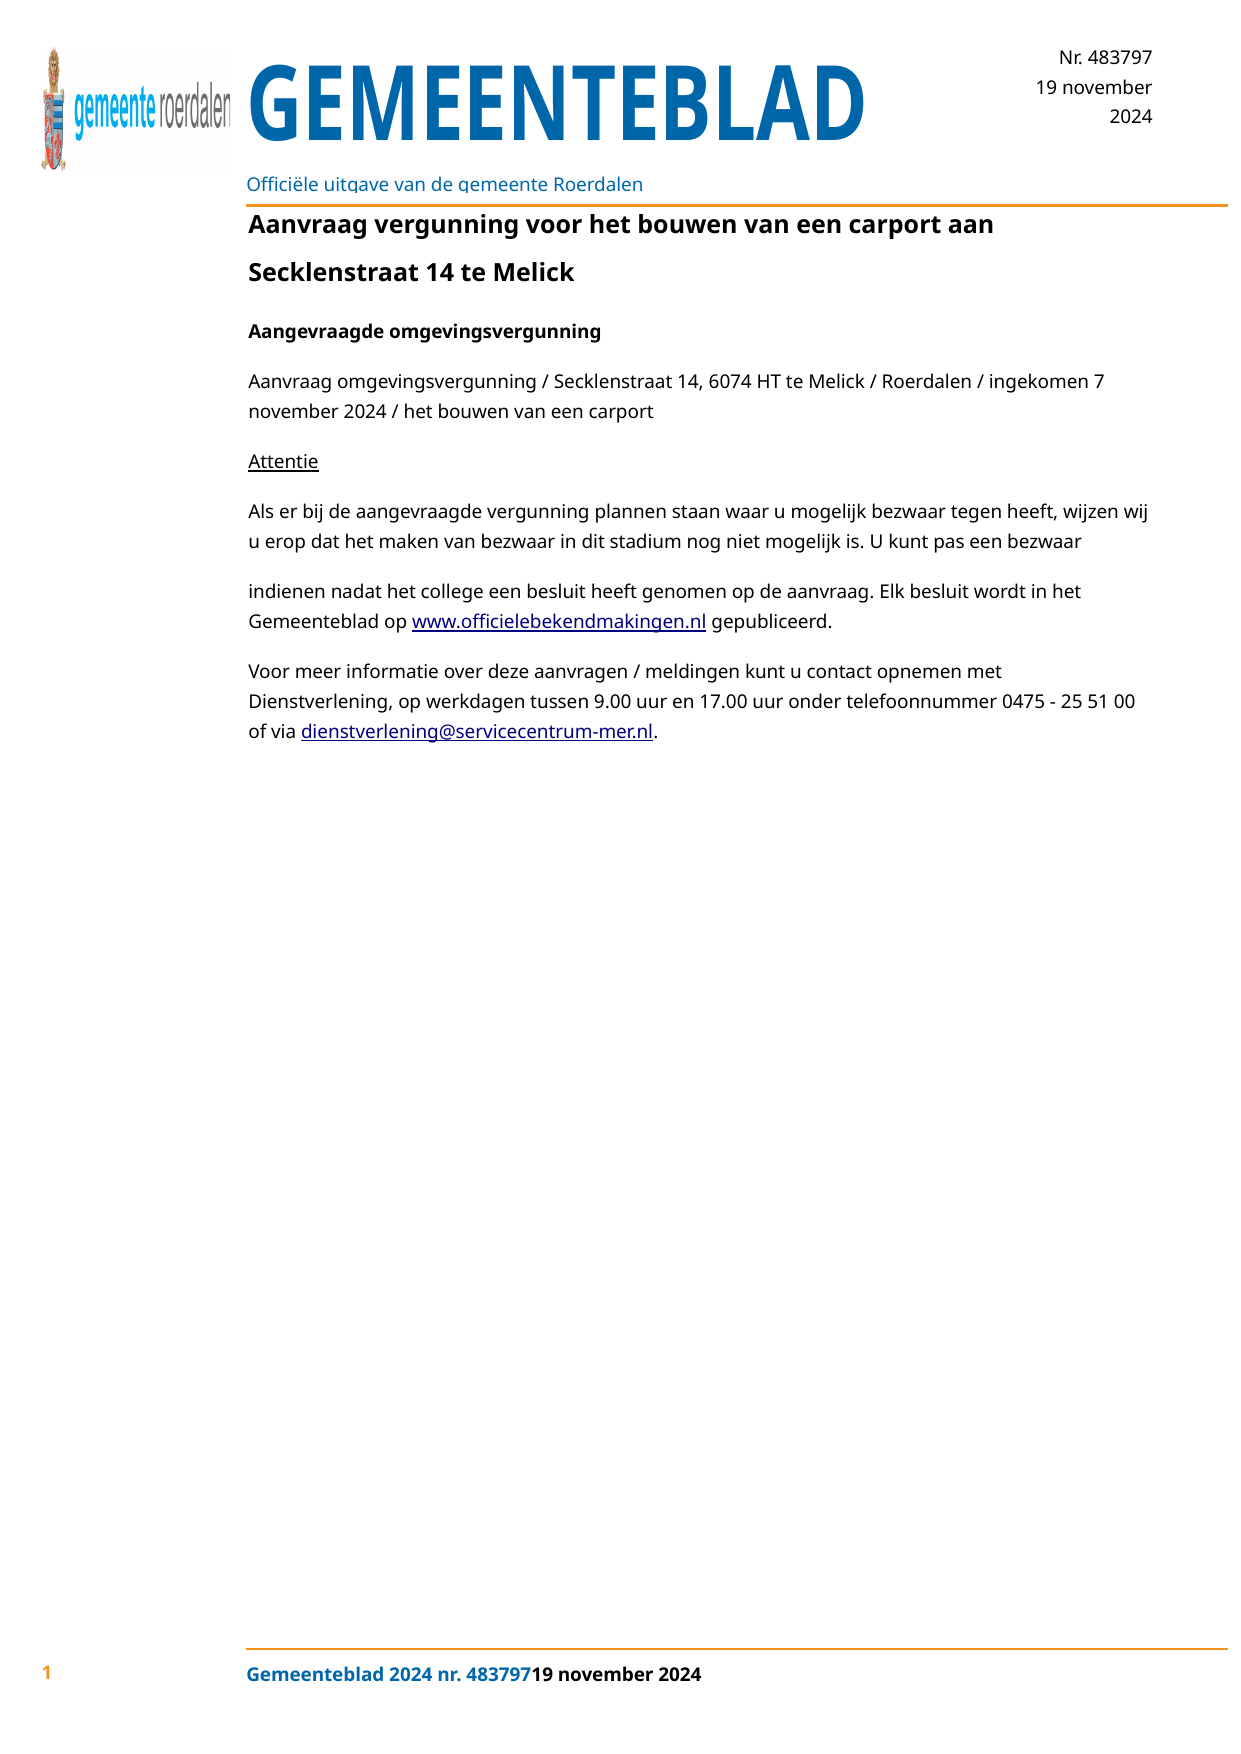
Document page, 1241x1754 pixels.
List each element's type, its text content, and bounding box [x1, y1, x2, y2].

text Als er bij de aangevraagde vergunning plannen staan waar u mogelijk bezwaar tegen heeft, wijzen wij u erop dat het maken van bezwaar in dit stadium nog niet mogelijk is. U kunt pas een bezwaar [248, 499, 1152, 554]
text Aanvraag omgevingsvergunning / Secklenstraat 14, 6074 HT te Melick / Roerdalen / ingekomen 7 november 2024 / het bouwen van een carport [248, 368, 1152, 424]
text Aanvraag vergunning voor het bouwen van een carport aan Secklenstraat 14 te Melick [248, 207, 1152, 288]
text indienen nadat het college een besluit heeft genomen op de aanvraag. Elk besluit wordt in het Gemeenteblad op www.officielebekendmakingen.nl gepubliceerd. [248, 579, 1152, 634]
picture [41, 47, 231, 172]
text Voor meer informatie over deze aanvragen / meldingen kunt u contact opnemen met Dienstverlening, op werkdagen tussen 9.00 uur en 17.00 uur onder telefoonnummer 0475 - 25 51 00 of via dienstverlening@servicecentrum-mer.nl. [248, 659, 1152, 744]
text Aangevraagde omgevingsvergunning [248, 318, 1152, 344]
text Attentie [248, 448, 1152, 474]
